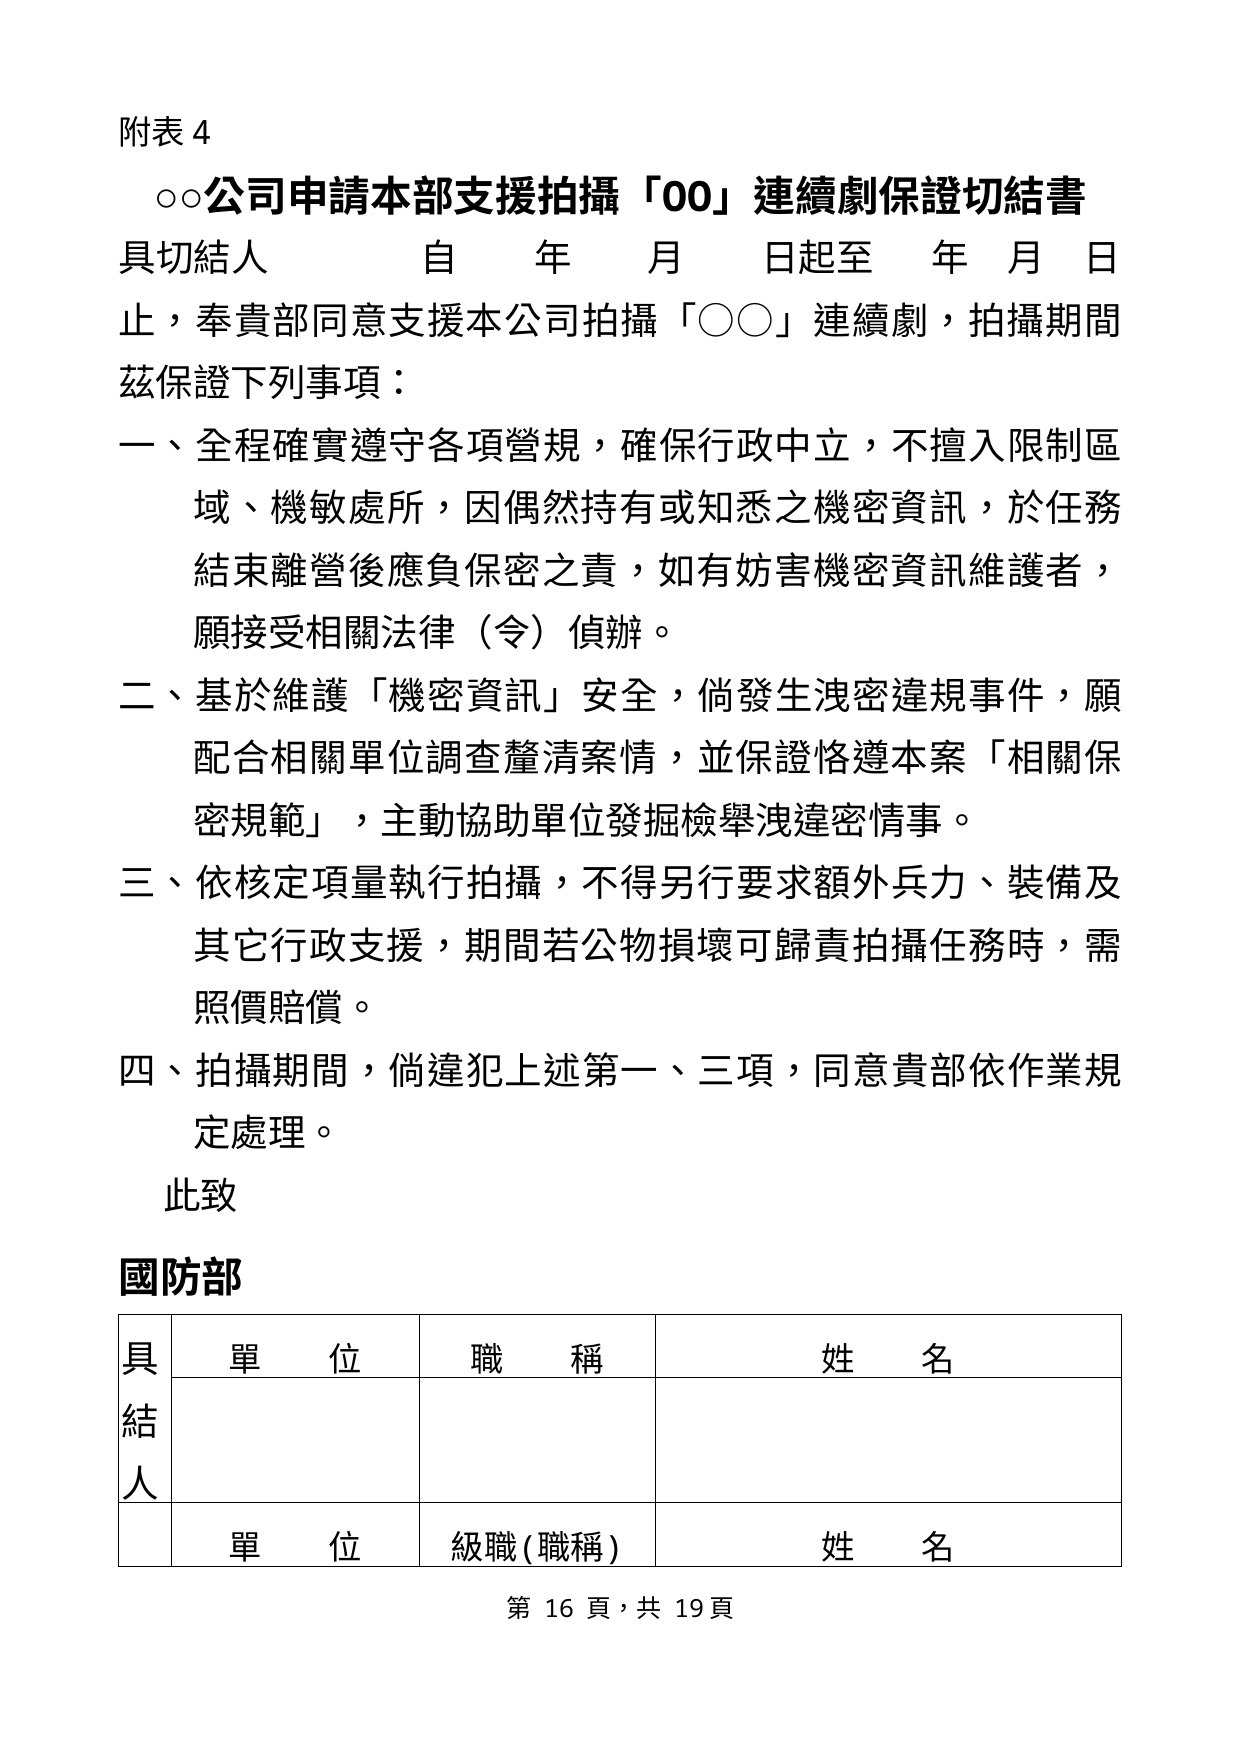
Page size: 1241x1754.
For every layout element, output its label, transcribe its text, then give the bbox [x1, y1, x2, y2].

table_cell [420, 1378, 655, 1502]
table_cell [656, 1378, 1121, 1502]
table_header 姓 名 [656, 1315, 1121, 1377]
table_cell 單 位 [172, 1503, 419, 1566]
text 附表4 [118, 89, 1122, 151]
table_cell 級職(職稱) [420, 1503, 655, 1566]
text 具切結人 自 年 月 日起至 年 月 日止，奉貴部同意支援本公司拍攝「○○」連續劇，拍攝期間茲保證下列事項： [118, 214, 1122, 401]
table_cell [119, 1503, 171, 1566]
text 一、全程確實遵守各項營規，確保行政中立，不擅入限制區域、機敏處所，因偶然持有或知悉之機密資訊，於任務結束離營後應負保密之責，如有妨害機密資訊維護者，願接受相關法律（令）偵辦。 [118, 401, 1122, 651]
table_header 職 稱 [420, 1315, 655, 1377]
table_header 具結人 [119, 1315, 171, 1502]
text 此致 [118, 1151, 1122, 1214]
table_cell 姓 名 [656, 1503, 1121, 1566]
table_header 單 位 [172, 1315, 419, 1377]
text 國防部 [118, 1232, 1122, 1295]
table_cell [172, 1378, 419, 1502]
text 四、拍攝期間，倘違犯上述第一、三項，同意貴部依作業規定處理。 [118, 1026, 1122, 1151]
text 二、基於維護「機密資訊」安全，倘發生洩密違規事件，願配合相關單位調查釐清案情，並保證恪遵本案「相關保密規範」，主動協助單位發掘檢舉洩違密情事。 [118, 651, 1122, 839]
text ○○公司申請本部支援拍攝「ΟΟ」連續劇保證切結書 [118, 151, 1122, 214]
text 三、依核定項量執行拍攝，不得另行要求額外兵力、裝備及其它行政支援，期間若公物損壞可歸責拍攝任務時，需照價賠償。 [118, 839, 1122, 1026]
